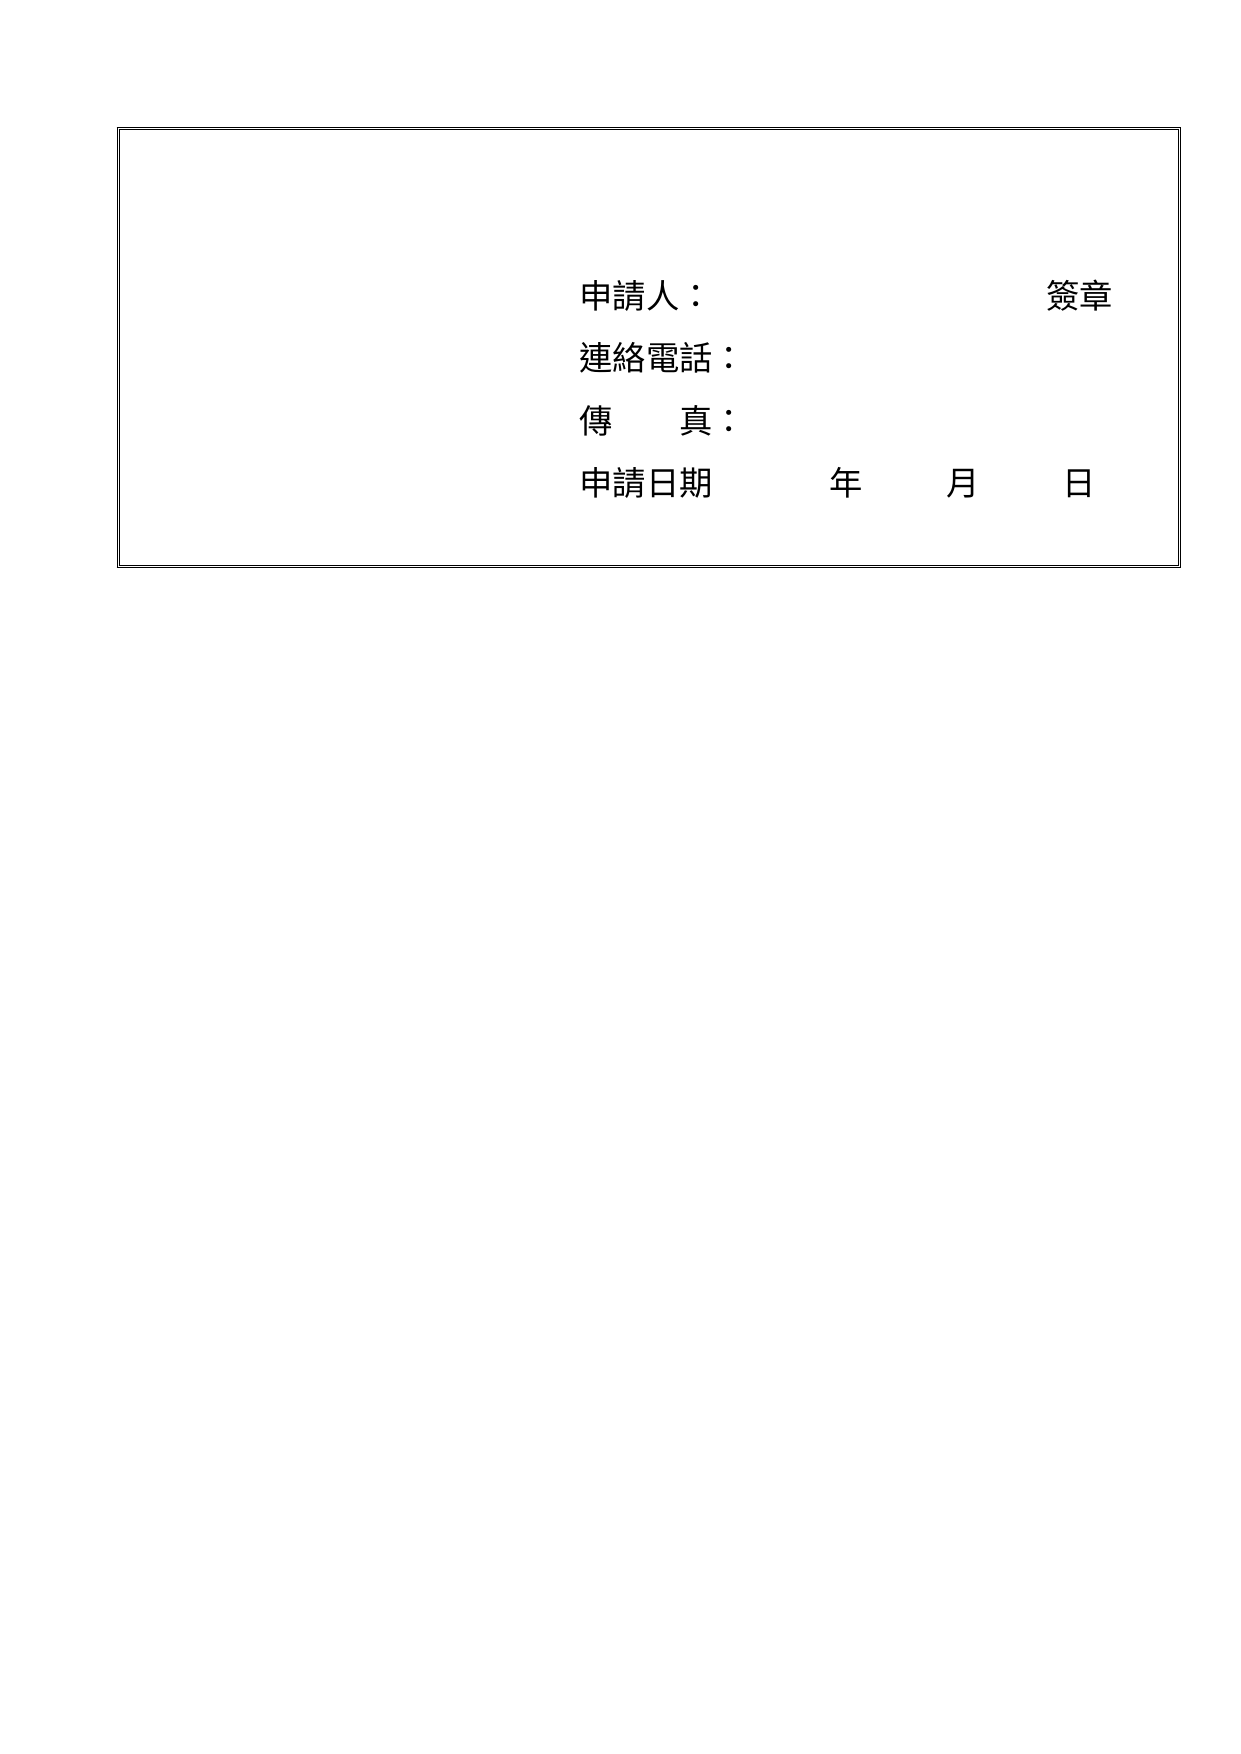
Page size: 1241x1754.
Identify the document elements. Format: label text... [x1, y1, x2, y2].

table_cell 申請人： 簽章 連絡電話： 傳 真： 申請日期 年 月 日 [120, 130, 1178, 564]
